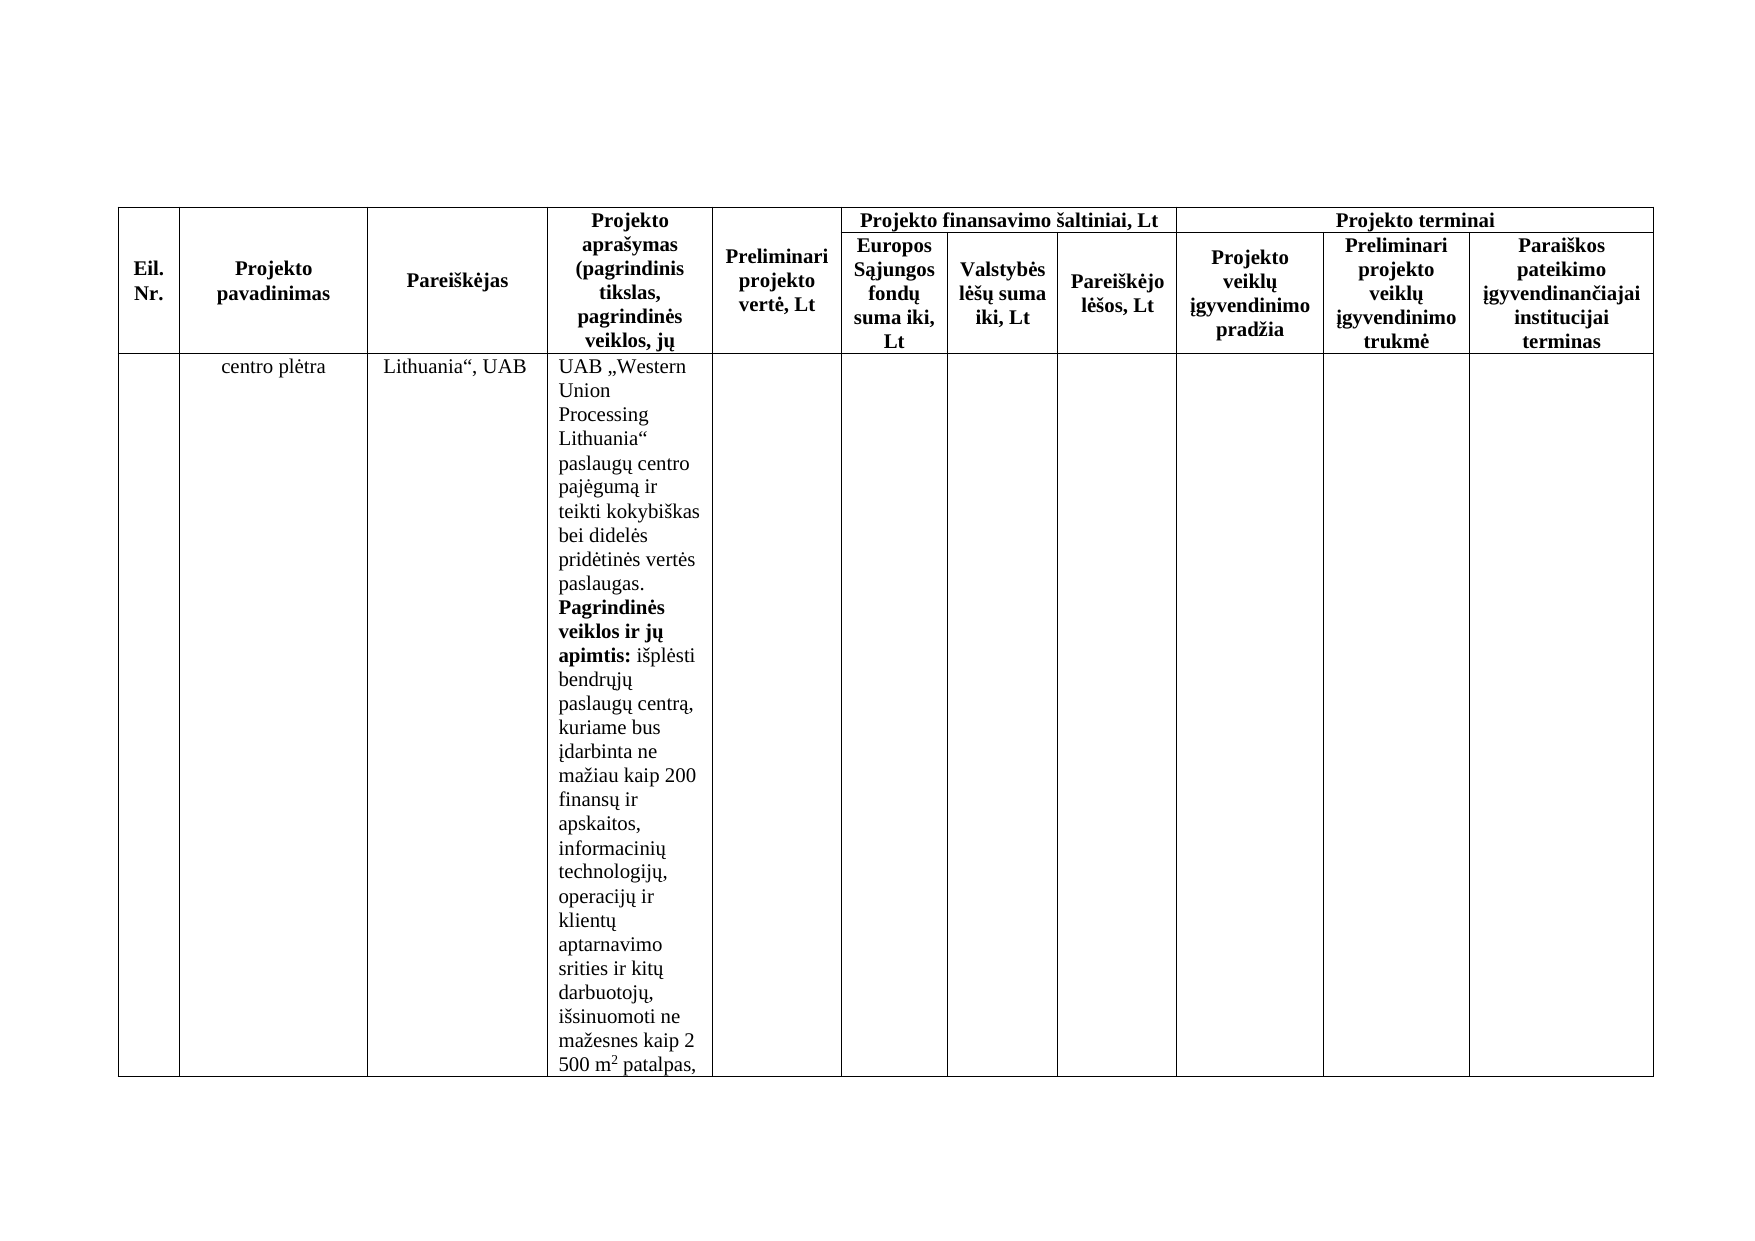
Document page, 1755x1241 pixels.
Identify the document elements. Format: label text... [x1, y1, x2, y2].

table_header Projekto aprašymas (pagrindinis tikslas, pagrindinės veiklos, jų apimtis ir siektini rezultatai) [548, 208, 712, 353]
table_header Projekto terminai [1177, 208, 1653, 232]
table_cell Paraiškos pateikimo įgyvendinančiajai institucijai terminas [1470, 233, 1653, 353]
table_cell [1470, 354, 1653, 1076]
table_header Pareiškėjas [368, 208, 547, 353]
table_header Eil. Nr. [119, 208, 179, 353]
table_cell [1058, 354, 1176, 1076]
table_cell Pareiškėjo lėšos, Lt [1058, 233, 1176, 353]
table_cell [1177, 354, 1323, 1076]
table_cell Europos Sąjungos fondų suma iki, Lt [842, 233, 947, 353]
table_cell [1324, 354, 1469, 1076]
table_cell Projekto veiklų įgyvendinimo pradžia [1177, 233, 1323, 353]
table_cell Preliminari projekto veiklų įgyvendinimo trukmė [1324, 233, 1469, 353]
table_header Projekto pavadinimas [180, 208, 367, 353]
table_cell Pagrindinis tikslas – išplėsti UAB „Western Union Processing Lithuania“ paslaugų centro pajėgumą ir teikti kokybiškas bei didelės pridėtinės vertės paslaugas. Pagrindinės veiklos ir jų apimtis: išplėsti bendrųjų paslaugų centrą, kuriame bus įdarbinta ne mažiau kaip 200 finansų ir apskaitos, informacinių technologijų, operacijų ir klientų aptarnavimo srities ir kitų darbuotojų, išsinuomoti ne mažesnes kaip 2 500 m2 patalpas, jas pritaikyti centro veiklai, įsigyti biuro, programinę įrangą, reikalingą ne mažiau kaip 200 darbo vietų įkurti, įsigyti su darbu susijusį nematerialųjį turtą: patentus ir licencijas. Siektini rezultatai: į bendrųjų paslaugų centro plėtrą investuoti 35 577 984 Lt privačių investicijų ir sukurti ne mažiau nei 200 tiesiogiai su investicijų projektu susijusių naujų darbo vietų. [548, 354, 712, 1076]
table_cell [713, 354, 841, 1076]
table_cell Valstybės lėšų suma iki, Lt [948, 233, 1057, 353]
table_cell centro plėtra [180, 354, 367, 1076]
table_cell [119, 354, 179, 1076]
table_header Preliminari projekto vertė, Lt [713, 208, 841, 353]
table_header Projekto finansavimo šaltiniai, Lt [842, 208, 1176, 232]
table_cell Lithuania“, UAB [368, 354, 547, 1076]
table_cell - [948, 354, 1057, 1076]
table_cell [842, 354, 947, 1076]
